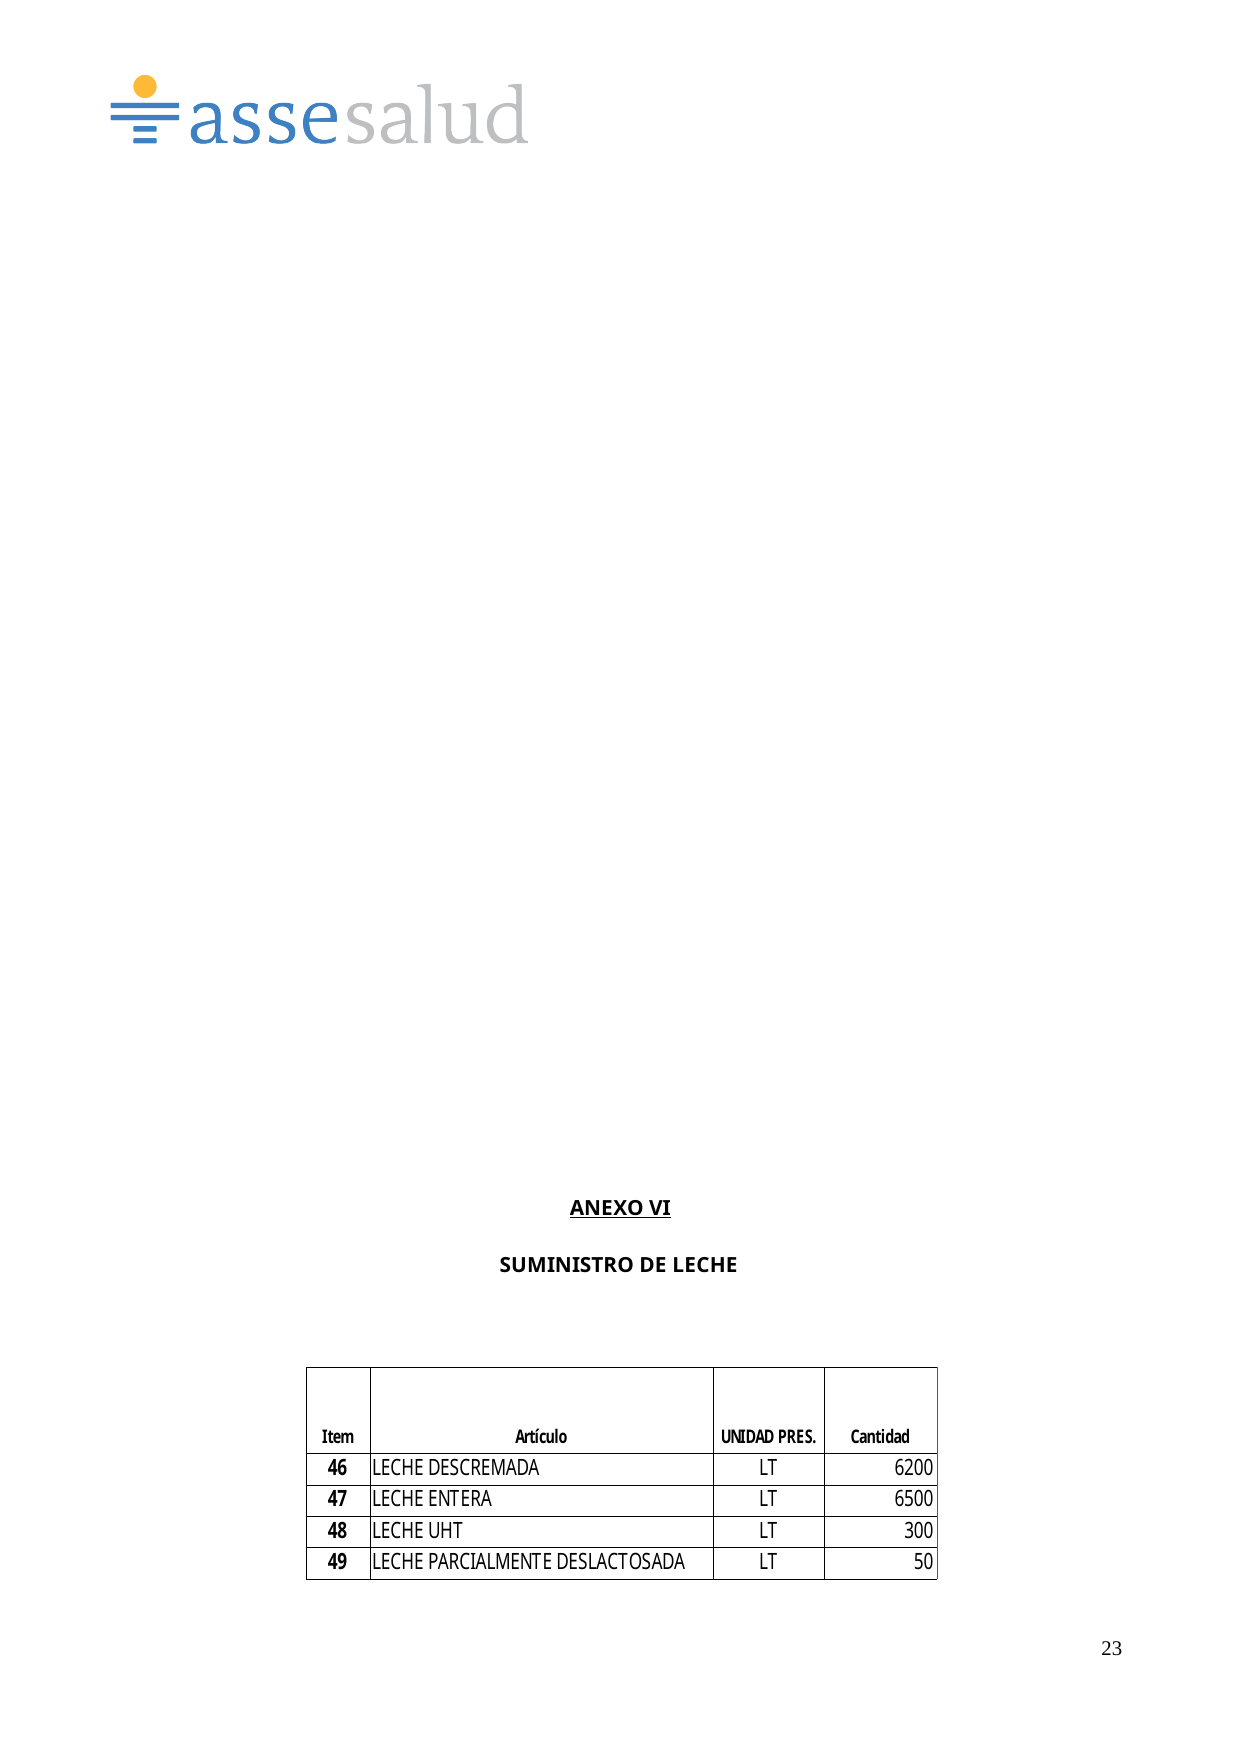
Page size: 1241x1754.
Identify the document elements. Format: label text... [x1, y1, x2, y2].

text ANEXO VI [118, 1193, 1122, 1221]
picture [110, 75, 528, 144]
text SUMINISTRO DE LECHE [115, 1250, 1122, 1278]
